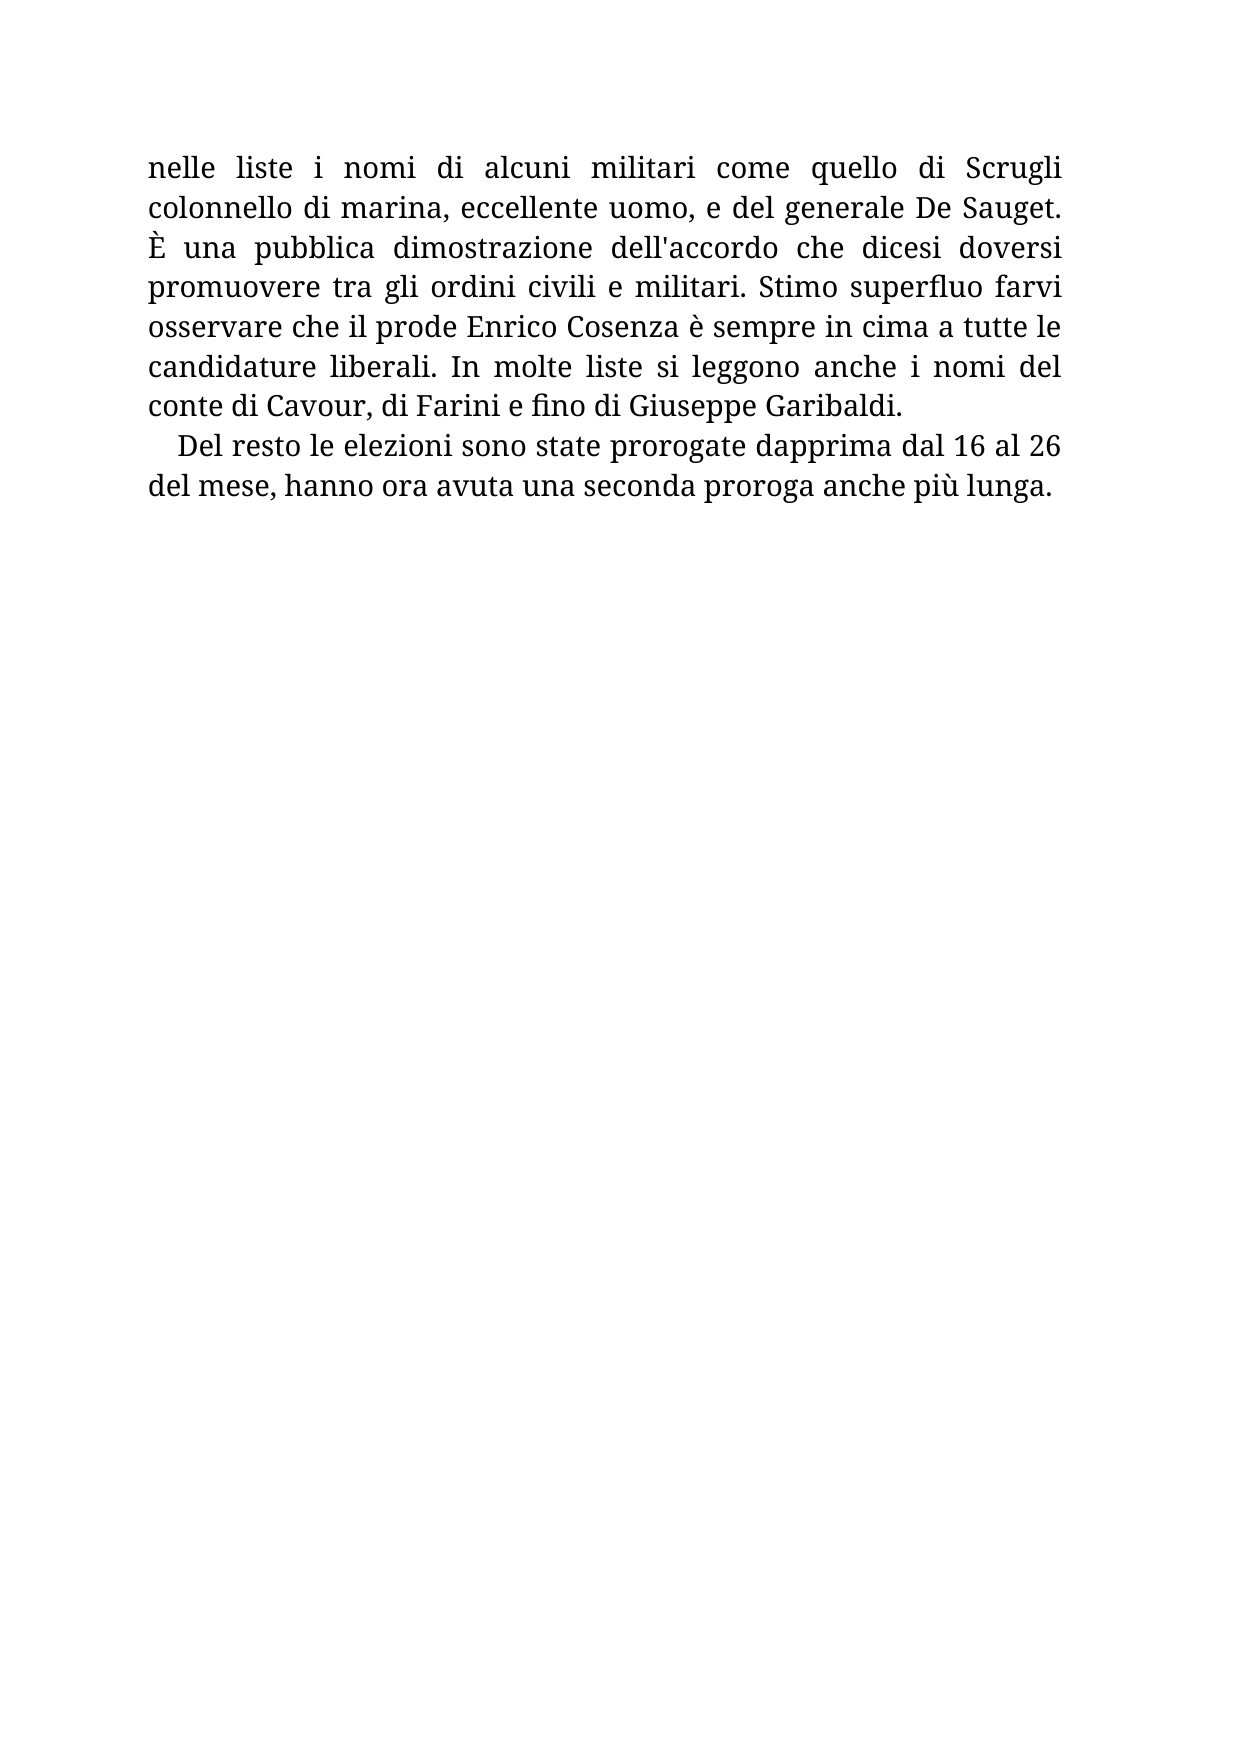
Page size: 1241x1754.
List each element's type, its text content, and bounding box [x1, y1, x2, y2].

text nelle liste i nomi di alcuni militari come quello di Scrugli colonnello di marina, eccellente uomo, e del generale De Sauget. È una pubblica dimostrazione dell'accordo che dicesi doversi promuovere tra gli ordini civili e militari. Stimo superfluo farvi osservare che il prode Enrico Cosenza è sempre in cima a tutte le candidature liberali. In molte liste si leggono anche i nomi del conte di Cavour, di Farini e fino di Giuseppe Garibaldi. [148, 148, 1063, 425]
text Del resto le elezioni sono state prorogate dapprima dal 16 al 26 del mese, hanno ora avuta una seconda proroga anche più lunga. [148, 425, 1063, 505]
